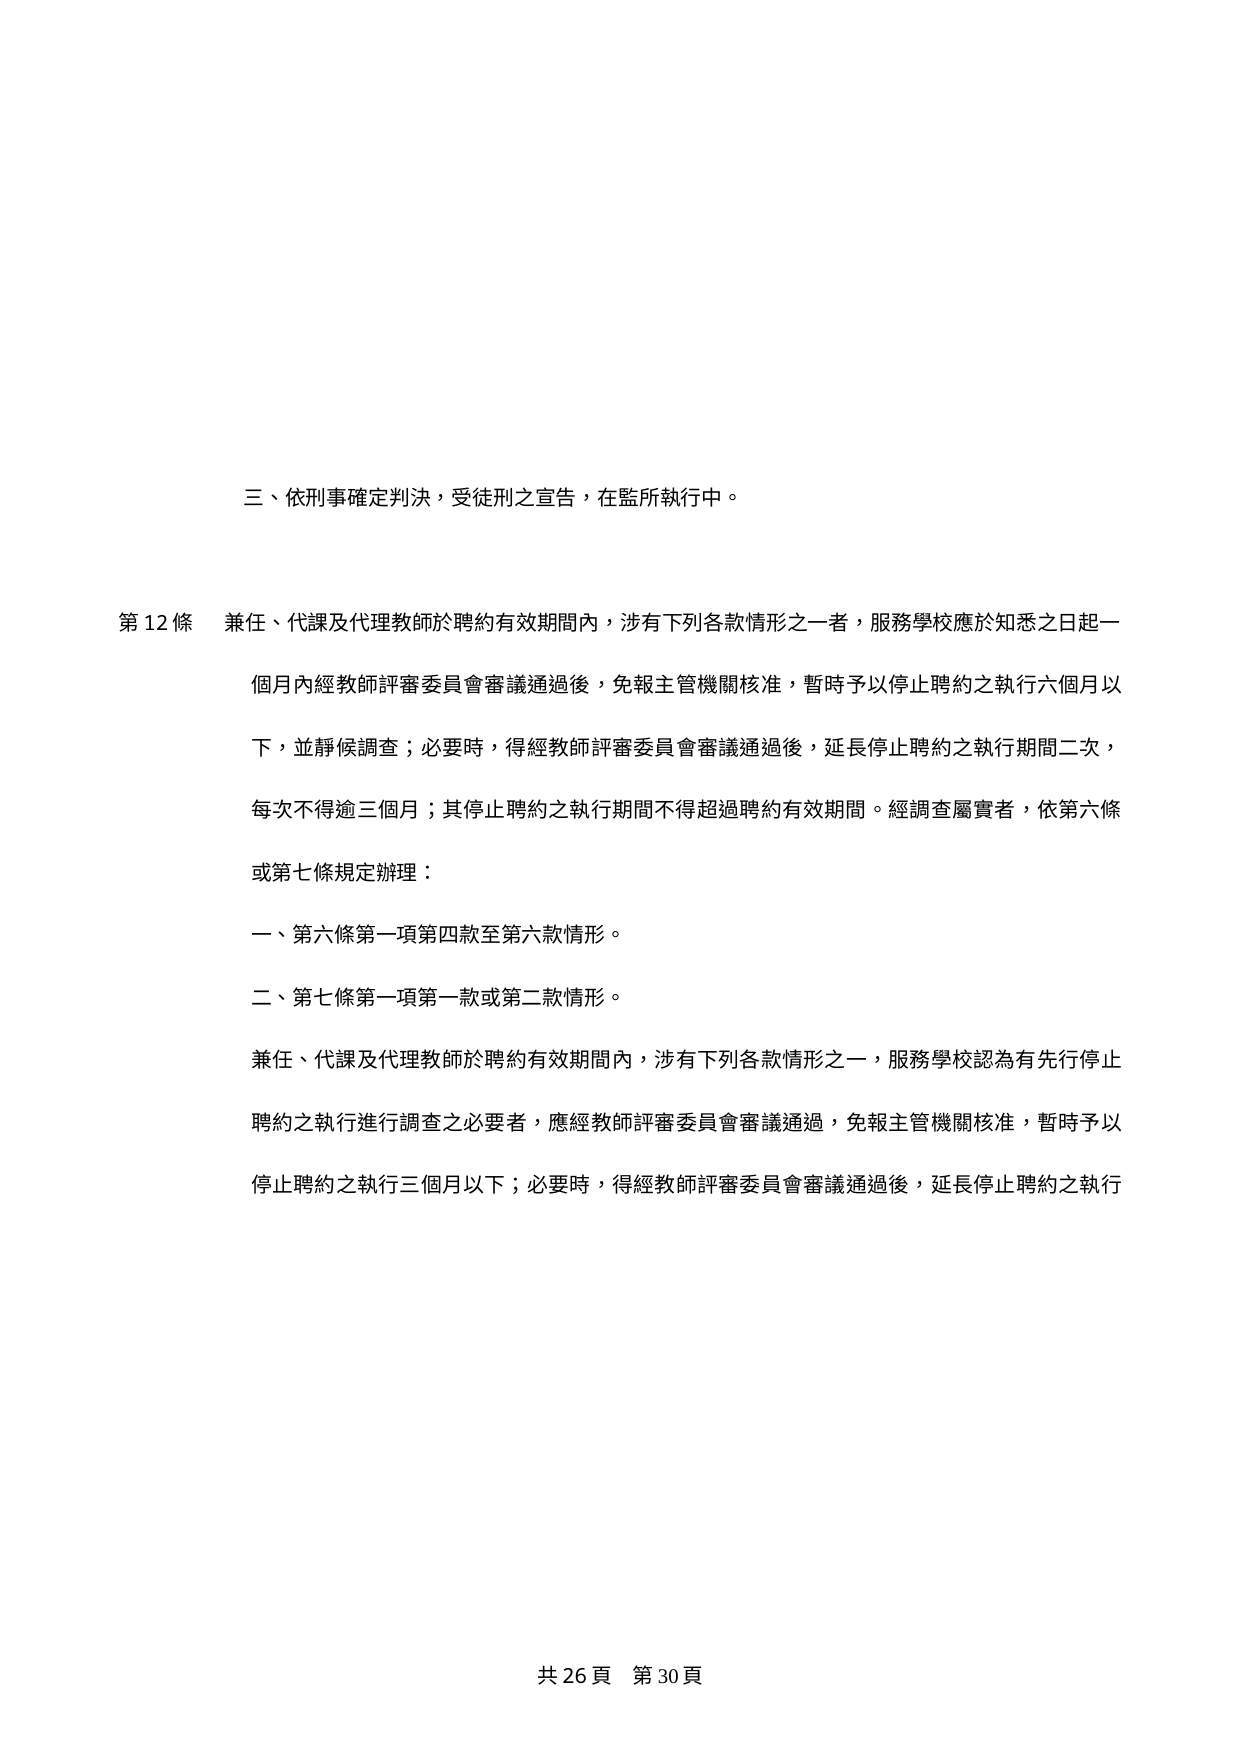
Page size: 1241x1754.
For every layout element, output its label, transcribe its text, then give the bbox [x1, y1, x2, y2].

text 一、第六條第一項第四款至第六款情形。 [251, 892, 1122, 955]
text 二、第七條第一項第一款或第二款情形。 [251, 955, 1122, 1017]
text 第12條 兼任、代課及代理教師於聘約有效期間內，涉有下列各款情形之一者，服務學校應於知悉之日起一個月內經教師評審委員會審議通過後，免報主管機關核准，暫時予以停止聘約之執行六個月以下，並靜候調查；必要時，得經教師評審委員會審議通過後，延長停止聘約之執行期間二次，每次不得逾三個月；其停止聘約之執行期間不得超過聘約有效期間。經調查屬實者，依第六條或第七條規定辦理： [118, 580, 1122, 892]
text 三、依刑事確定判決，受徒刑之宣告，在監所執行中。 [218, 455, 1122, 517]
text 兼任、代課及代理教師於聘約有效期間內，涉有下列各款情形之一，服務學校認為有先行停止聘約之執行進行調查之必要者，應經教師評審委員會審議通過，免報主管機關核准，暫時予以停止聘約之執行三個月以下；必要時，得經教師評審委員會審議通過後，延長停止聘約之執行 [251, 1017, 1122, 1205]
